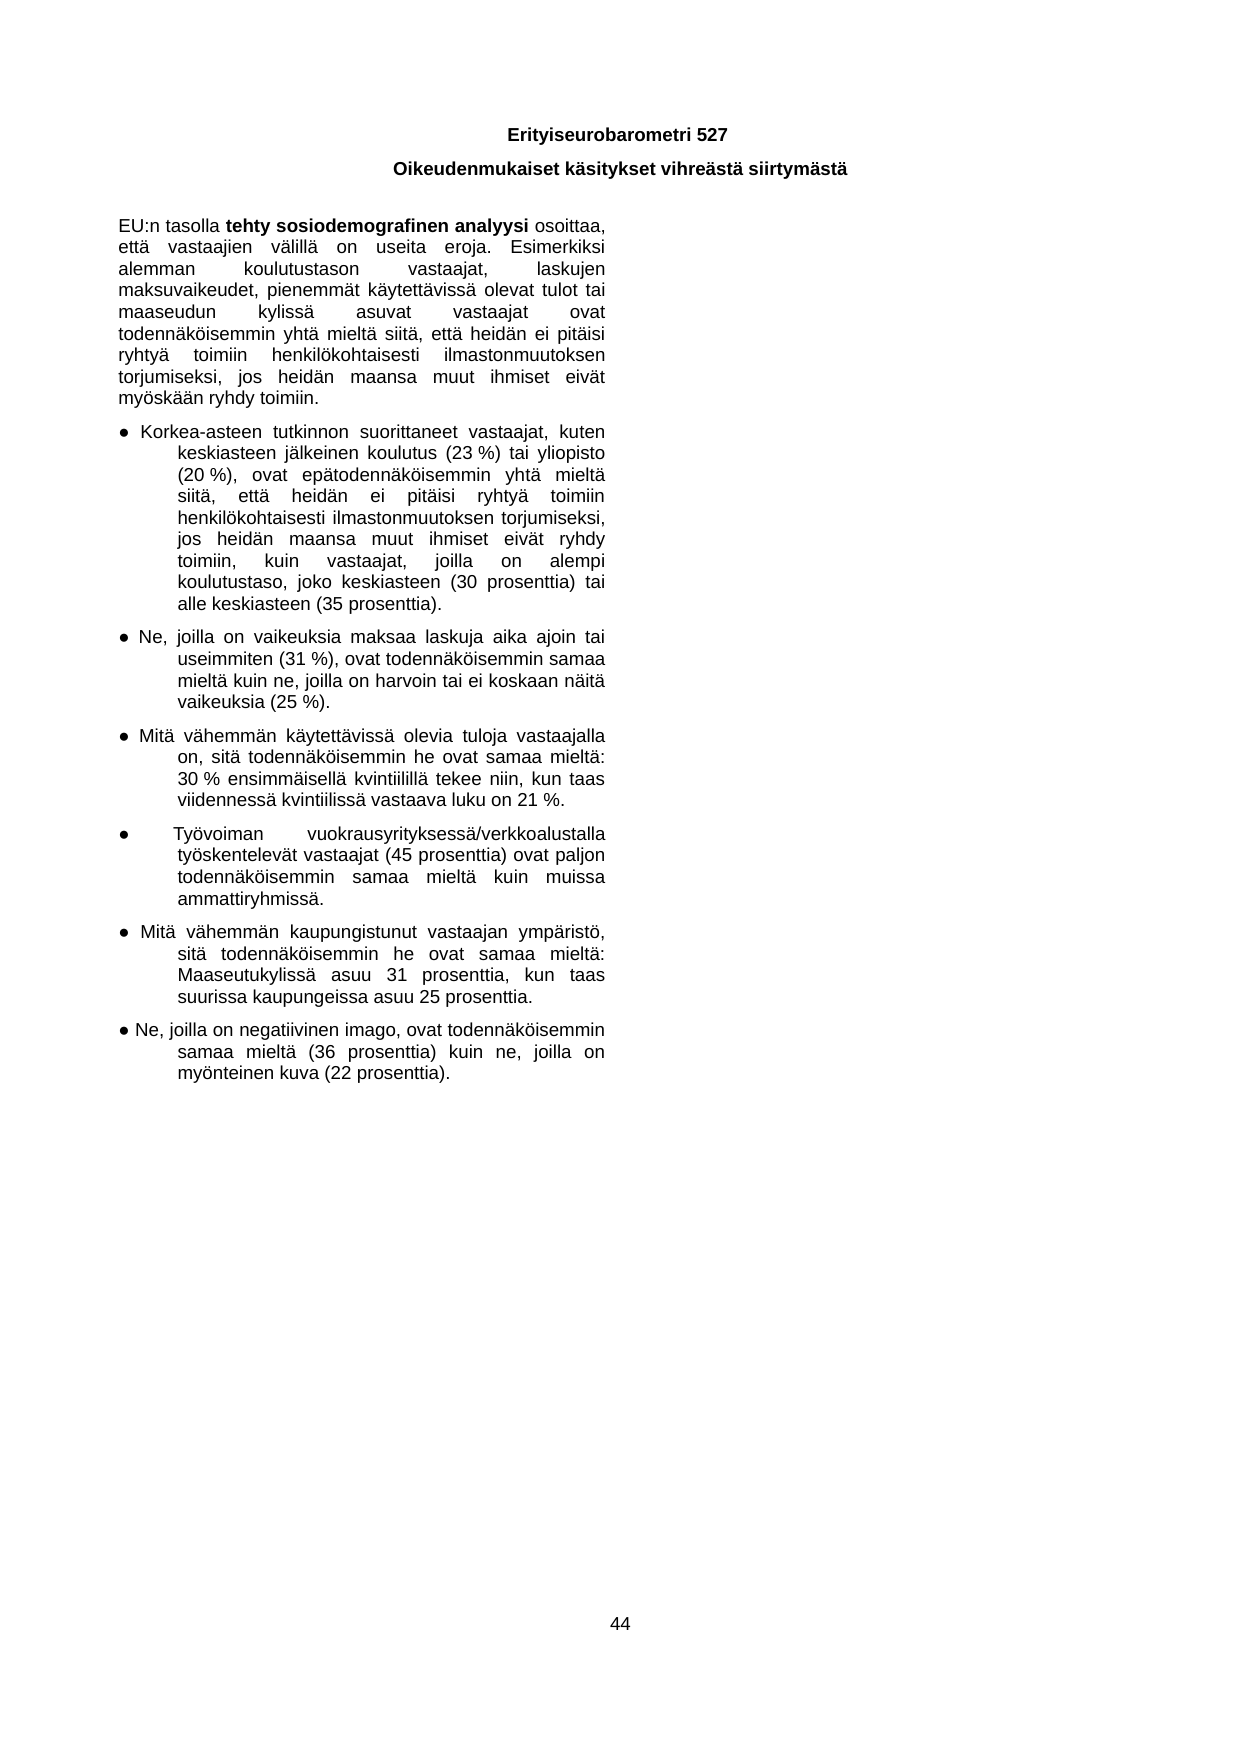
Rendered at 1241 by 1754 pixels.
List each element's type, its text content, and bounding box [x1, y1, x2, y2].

text ● Korkea-asteen tutkinnon suorittaneet vastaajat, kuten keskiasteen jälkeinen koulutus (23 %) tai yliopisto (20 %), ovat epätodennäköisemmin yhtä mieltä siitä, että heidän ei pitäisi ryhtyä toimiin henkilökohtaisesti ilmastonmuutoksen torjumiseksi, jos heidän maansa muut ihmiset eivät ryhdy toimiin, kuin vastaajat, joilla on alempi koulutustaso, joko keskiasteen (30 prosenttia) tai alle keskiasteen (35 prosenttia). [118, 420, 605, 614]
text EU:n tasolla tehty sosiodemografinen analyysi osoittaa, että vastaajien välillä on useita eroja. Esimerkiksi alemman koulutustason vastaajat, laskujen maksuvaikeudet, pienemmät käytettävissä olevat tulot tai maaseudun kylissä asuvat vastaajat ovat todennäköisemmin yhtä mieltä siitä, että heidän ei pitäisi ryhtyä toimiin henkilökohtaisesti ilmastonmuutoksen torjumiseksi, jos heidän maansa muut ihmiset eivät myöskään ryhdy toimiin. [118, 214, 605, 408]
text ● Työvoiman vuokrausyrityksessä/verkkoalustalla työskentelevät vastaajat (45 prosenttia) ovat paljon todennäköisemmin samaa mieltä kuin muissa ammattiryhmissä. [118, 823, 605, 909]
text ● Mitä vähemmän kaupungistunut vastaajan ympäristö, sitä todennäköisemmin he ovat samaa mieltä: Maaseutukylissä asuu 31 prosenttia, kun taas suurissa kaupungeissa asuu 25 prosenttia. [118, 921, 605, 1007]
text ● Ne, joilla on negatiivinen imago, ovat todennäköisemmin samaa mieltä (36 prosenttia) kuin ne, joilla on myönteinen kuva (22 prosenttia). [118, 1019, 605, 1083]
text ● Mitä vähemmän käytettävissä olevia tuloja vastaajalla on, sitä todennäköisemmin he ovat samaa mieltä: 30 % ensimmäisellä kvintiilillä tekee niin, kun taas viidennessä kvintiilissä vastaava luku on 21 %. [118, 724, 605, 811]
text ● Ne, joilla on vaikeuksia maksaa laskuja aika ajoin tai useimmiten (31 %), ovat todennäköisemmin samaa mieltä kuin ne, joilla on harvoin tai ei koskaan näitä vaikeuksia (25 %). [118, 626, 605, 713]
